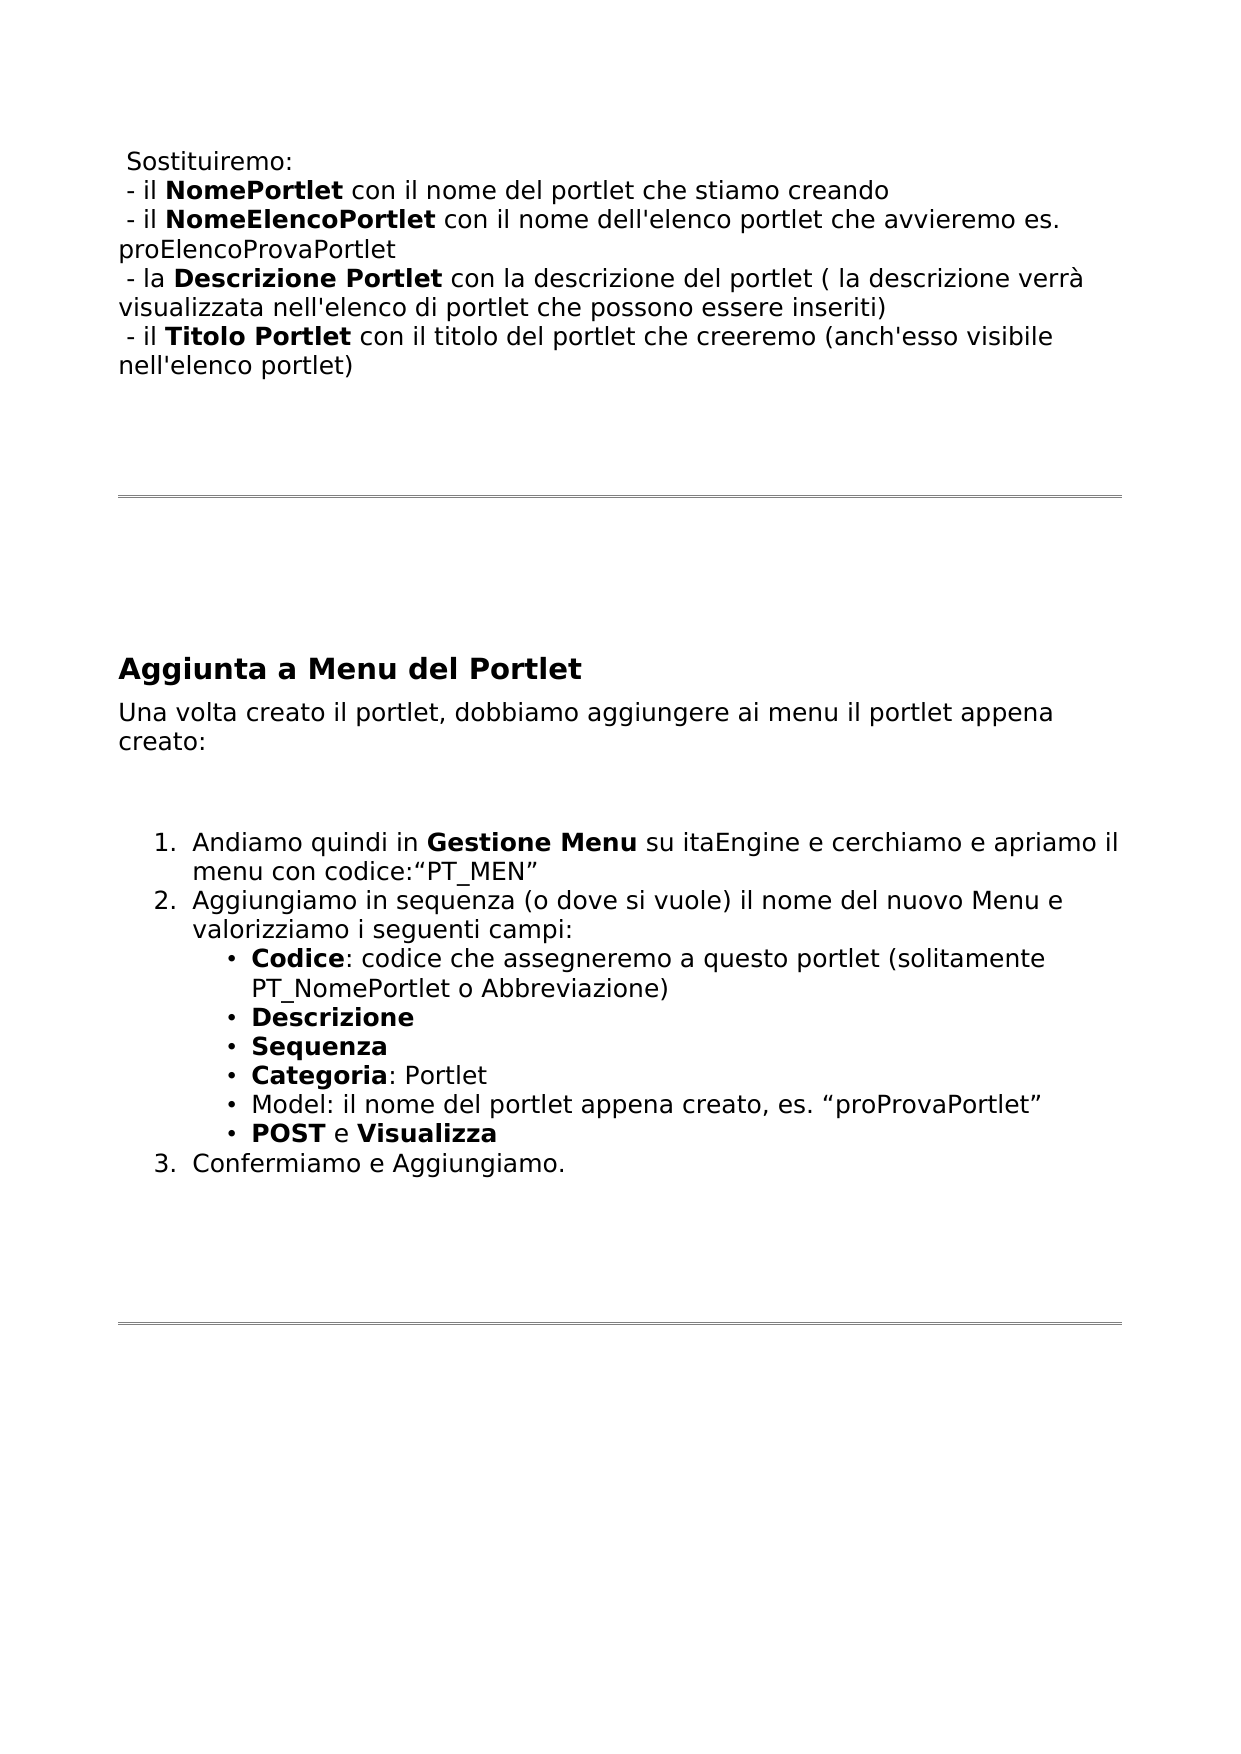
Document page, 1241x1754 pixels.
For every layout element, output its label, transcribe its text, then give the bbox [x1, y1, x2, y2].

list Categoria: Portlet [236, 1061, 1122, 1090]
list Codice: codice che assegneremo a questo portlet (solitamente PT_NomePortlet o Abbreviazione) [236, 944, 1122, 1003]
subtitle Aggiunta a Menu del Portlet [118, 652, 1122, 686]
list Confermiamo e Aggiungiamo. [177, 1149, 1122, 1178]
list Sequenza [236, 1032, 1122, 1061]
list Andiamo quindi in Gestione Menu su itaEngine e cerchiamo e apriamo il menu con codice:“PT_MEN” [177, 828, 1122, 886]
list Aggiungiamo in sequenza (o dove si vuole) il nome del nuovo Menu e valorizziamo i seguenti campi: [177, 886, 1122, 944]
list Model: il nome del portlet appena creato, es. “proProvaPortlet” [236, 1090, 1122, 1119]
text Sostituiremo: - il NomePortlet con il nome del portlet che stiamo creando - il NomeElencoPortlet con il nome dell'elenco portlet che avvieremo es. proElencoProvaPortlet - la Descrizione Portlet con la descrizione del portlet ( la descrizione verrà visualizzata nell'elenco di portlet che possono essere inseriti) - il Titolo Portlet con il titolo del portlet che creeremo (anch'esso visibile nell'elenco portlet) [118, 118, 1122, 468]
list Descrizione [236, 1003, 1122, 1032]
text Una volta creato il portlet, dobbiamo aggiungere ai menu il portlet appena creato: [118, 698, 1122, 786]
list POST e Visualizza [236, 1119, 1122, 1149]
